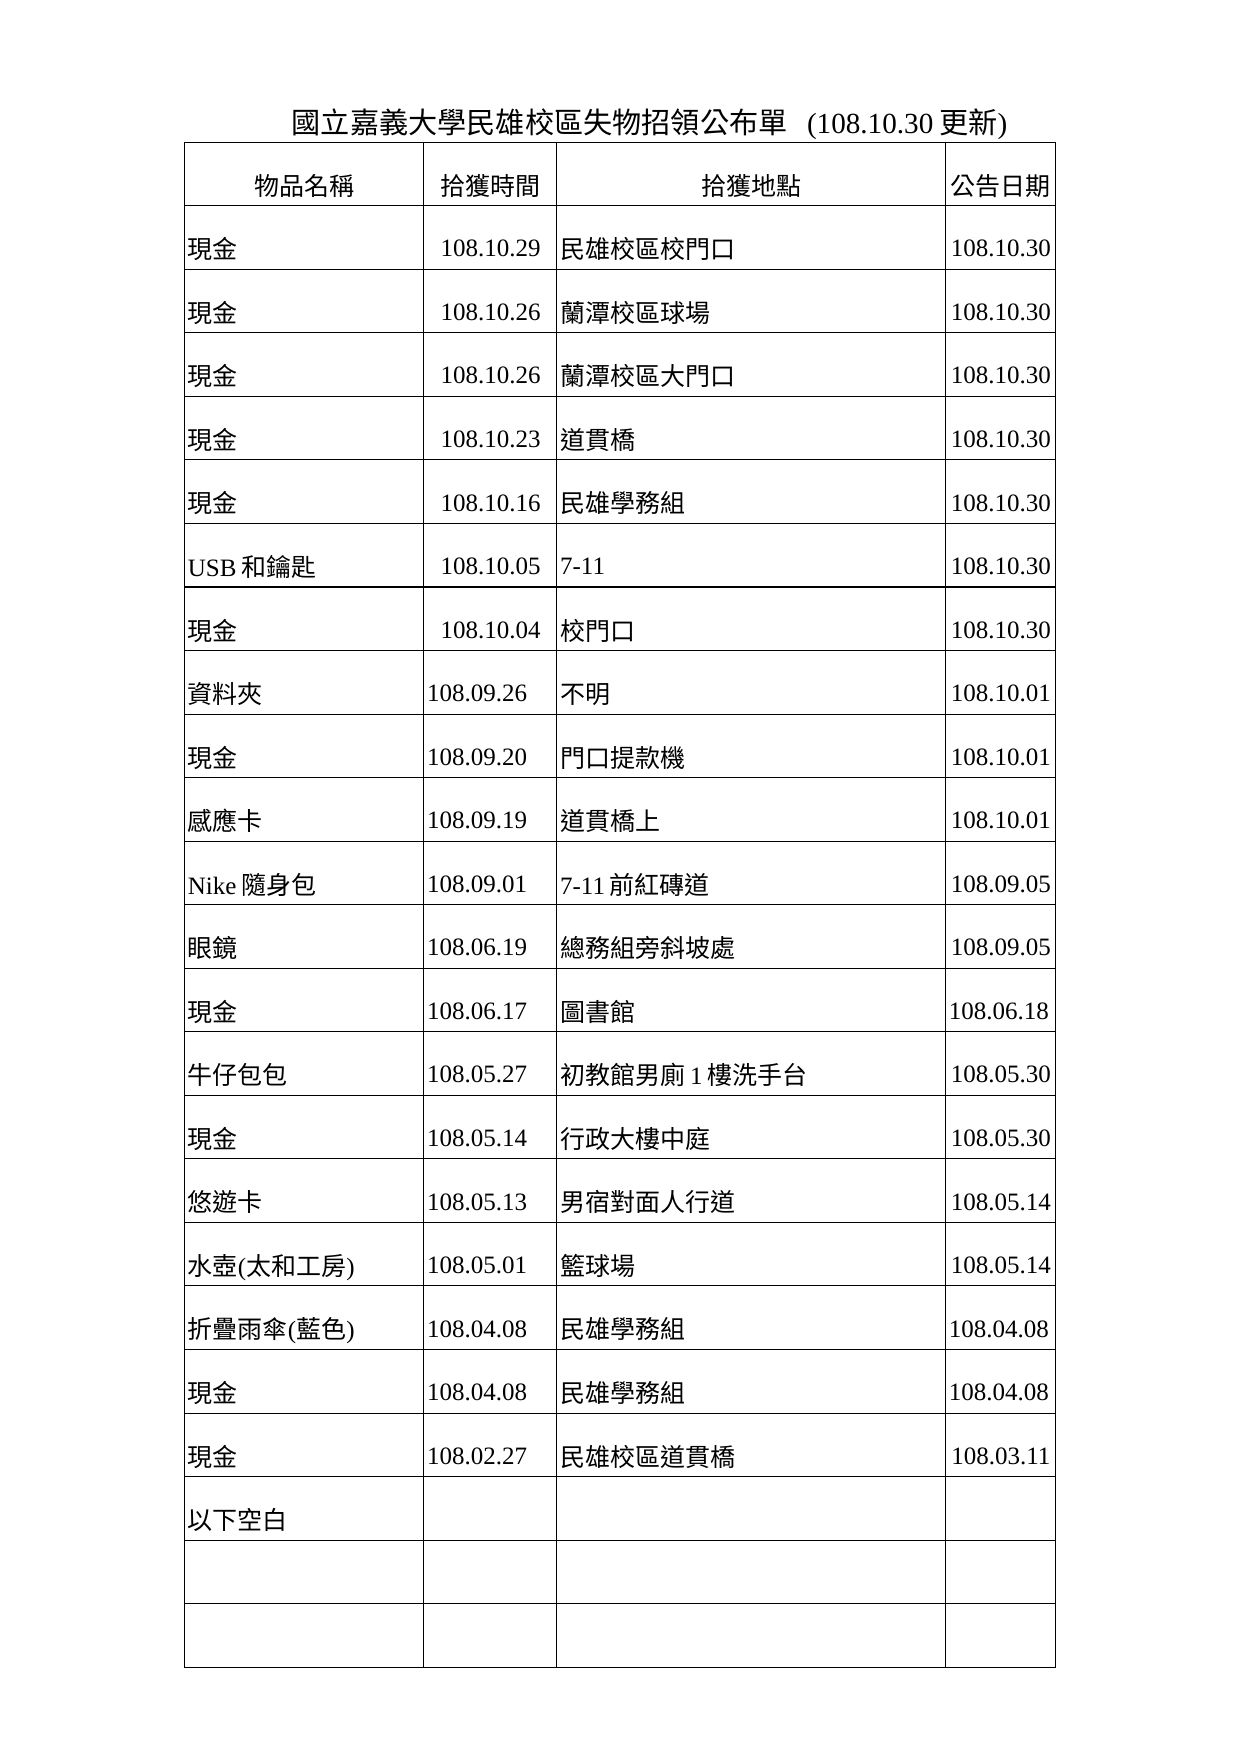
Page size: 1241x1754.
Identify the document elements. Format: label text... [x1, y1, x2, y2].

table_cell 108.10.30 [946, 460, 1055, 523]
table_cell [557, 1541, 945, 1603]
table_cell 7-11 [557, 524, 945, 586]
table_cell 108.06.19 [424, 905, 556, 968]
table_cell [185, 1541, 423, 1603]
table_cell 108.10.26 [424, 270, 556, 332]
table_cell 資料夾 [185, 651, 423, 713]
table_cell 水壺(太和工房) [185, 1223, 423, 1285]
table_cell Nike隨身包 [185, 842, 423, 904]
table_cell 校門口 [557, 588, 945, 650]
table_cell 現金 [185, 1414, 423, 1476]
table_cell [424, 1477, 556, 1539]
table_cell 108.10.01 [946, 651, 1055, 713]
table_cell [946, 1477, 1055, 1539]
table_cell 蘭潭校區球場 [557, 270, 945, 332]
table_cell 民雄學務組 [557, 460, 945, 523]
table_cell 男宿對面人行道 [557, 1159, 945, 1222]
table_cell 現金 [185, 1350, 423, 1412]
table_cell 108.04.08 [946, 1286, 1055, 1349]
text 國立嘉義大學民雄校區失物招領公布單 (108.10.30更新) [187, 79, 1053, 142]
table_cell 108.10.26 [424, 333, 556, 396]
table_cell 108.04.08 [424, 1286, 556, 1349]
table_cell 感應卡 [185, 778, 423, 841]
table_cell 108.10.16 [424, 460, 556, 523]
table_cell 蘭潭校區大門口 [557, 333, 945, 396]
table_cell 道貫橋 [557, 397, 945, 459]
table_cell 以下空白 [185, 1477, 423, 1539]
table_cell 108.09.19 [424, 778, 556, 841]
table_cell 108.10.30 [946, 333, 1055, 396]
table_cell [946, 1541, 1055, 1603]
table_cell 總務組旁斜坡處 [557, 905, 945, 968]
table_cell [424, 1604, 556, 1667]
table_cell 108.03.11 [946, 1414, 1055, 1476]
table_cell 民雄校區校門口 [557, 206, 945, 269]
table_cell 民雄學務組 [557, 1286, 945, 1349]
table_cell 籃球場 [557, 1223, 945, 1285]
table_cell [557, 1477, 945, 1539]
table_cell 行政大樓中庭 [557, 1096, 945, 1158]
table_cell 折疊雨傘(藍色) [185, 1286, 423, 1349]
table_cell 現金 [185, 270, 423, 332]
table_cell 108.10.23 [424, 397, 556, 459]
table_cell 108.05.14 [946, 1223, 1055, 1285]
table_cell 初教館男廁1樓洗手台 [557, 1032, 945, 1095]
table_cell 108.05.30 [946, 1032, 1055, 1095]
table_cell 門口提款機 [557, 715, 945, 777]
table_header 公告日期 [946, 143, 1055, 205]
table_cell 現金 [185, 1096, 423, 1158]
table_cell 108.02.27 [424, 1414, 556, 1476]
table_cell 7-11前紅磚道 [557, 842, 945, 904]
table_cell 現金 [185, 206, 423, 269]
table_cell 現金 [185, 588, 423, 650]
table_cell 108.10.01 [946, 778, 1055, 841]
table_cell 108.05.30 [946, 1096, 1055, 1158]
table_cell 悠遊卡 [185, 1159, 423, 1222]
table_cell 不明 [557, 651, 945, 713]
table_cell 現金 [185, 715, 423, 777]
table_cell 眼鏡 [185, 905, 423, 968]
table_cell 108.09.05 [946, 842, 1055, 904]
table_cell 108.05.14 [424, 1096, 556, 1158]
table_cell [946, 1604, 1055, 1667]
table_cell 108.10.01 [946, 715, 1055, 777]
table_cell 圖書館 [557, 969, 945, 1031]
table_cell 108.06.18 [946, 969, 1055, 1031]
table_cell 108.10.04 [424, 588, 556, 650]
table_cell 108.05.13 [424, 1159, 556, 1222]
table_cell 108.09.26 [424, 651, 556, 713]
table_cell 牛仔包包 [185, 1032, 423, 1095]
table_cell 108.04.08 [424, 1350, 556, 1412]
table_cell 民雄校區道貫橋 [557, 1414, 945, 1476]
table_cell 108.05.14 [946, 1159, 1055, 1222]
table_cell 108.10.30 [946, 524, 1055, 586]
table_header 拾獲時間 [424, 143, 556, 205]
table_cell 108.05.27 [424, 1032, 556, 1095]
table_cell 現金 [185, 333, 423, 396]
table_cell 108.09.05 [946, 905, 1055, 968]
table_cell 108.10.30 [946, 206, 1055, 269]
table_cell 108.10.30 [946, 270, 1055, 332]
table_cell 108.04.08 [946, 1350, 1055, 1412]
table_cell 現金 [185, 969, 423, 1031]
table_cell 108.05.01 [424, 1223, 556, 1285]
table_cell [424, 1541, 556, 1603]
table_cell 108.10.30 [946, 397, 1055, 459]
table_cell 108.10.29 [424, 206, 556, 269]
table_cell 民雄學務組 [557, 1350, 945, 1412]
table_cell 道貫橋上 [557, 778, 945, 841]
table_cell 108.09.20 [424, 715, 556, 777]
table_cell USB和鑰匙 [185, 524, 423, 586]
table_cell 108.10.30 [946, 588, 1055, 650]
table_cell 108.10.05 [424, 524, 556, 586]
table_cell 108.09.01 [424, 842, 556, 904]
table_cell 108.06.17 [424, 969, 556, 1031]
table_cell [557, 1604, 945, 1667]
table_cell [185, 1604, 423, 1667]
table_cell 現金 [185, 460, 423, 523]
table_header 物品名稱 [185, 143, 423, 205]
table_cell 現金 [185, 397, 423, 459]
table_header 拾獲地點 [557, 143, 945, 205]
